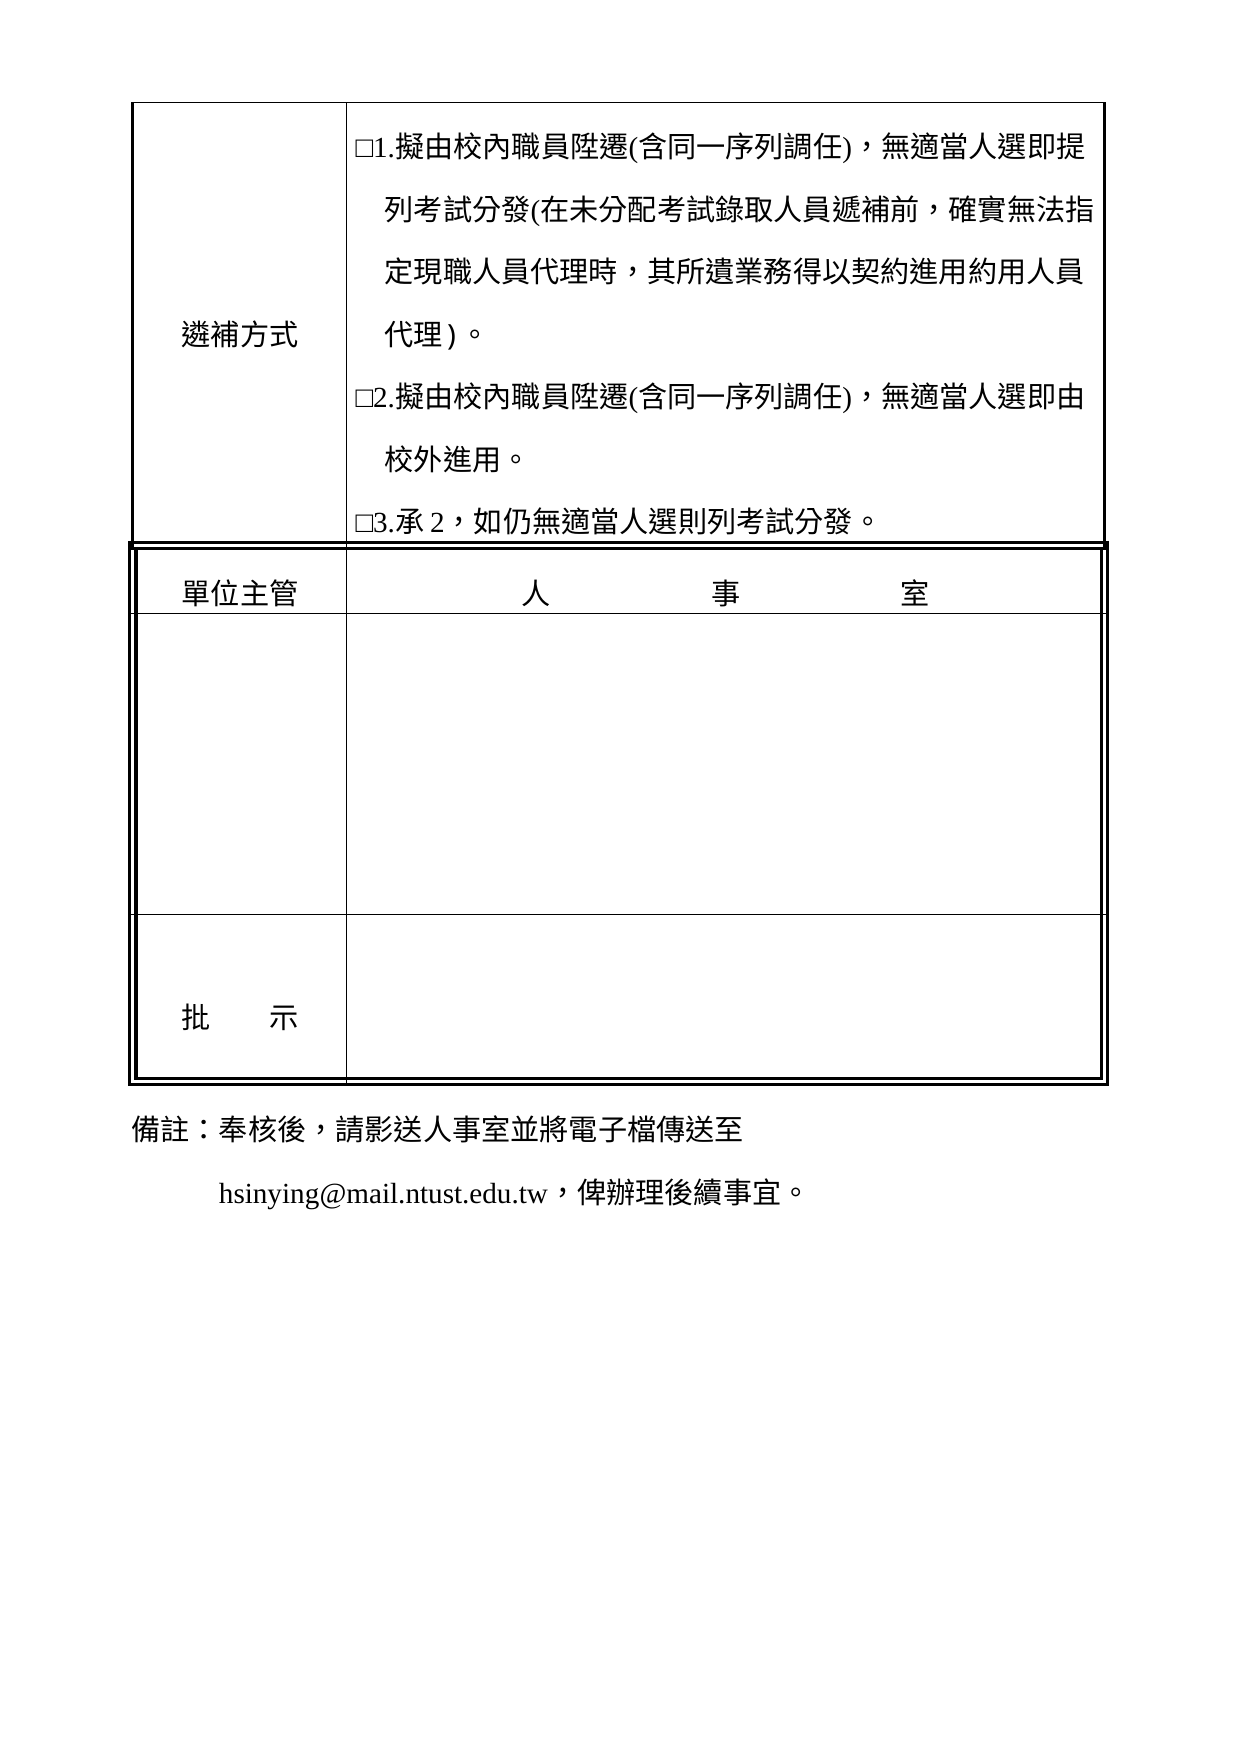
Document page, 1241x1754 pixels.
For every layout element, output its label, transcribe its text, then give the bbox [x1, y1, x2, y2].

table_cell 單位主管 [138, 550, 346, 612]
table_cell [138, 614, 346, 913]
text 備註：奉核後，請影送人事室並將電子檔傳送至hsinying@mail.ntust.edu.tw，俾辦理後續事宜。 [131, 1086, 1106, 1211]
table_cell 人 事 室 [347, 550, 1100, 612]
table_cell 批 示 [138, 915, 346, 1077]
table_cell □1.擬由校內職員陞遷(含同一序列調任)，無適當人選即提列考試分發(在未分配考試錄取人員遞補前，確實無法指定現職人員代理時，其所遺業務得以契約進用約用人員代理)。 □2.擬由校內職員陞遷(含同一序列調任)，無適當人選即由校外進用。 □3.承2，如仍無適當人選則列考試分發。 [347, 103, 1103, 541]
table_cell [347, 614, 1100, 913]
table_cell [347, 915, 1100, 1077]
table_cell 遴補方式 [134, 103, 346, 541]
